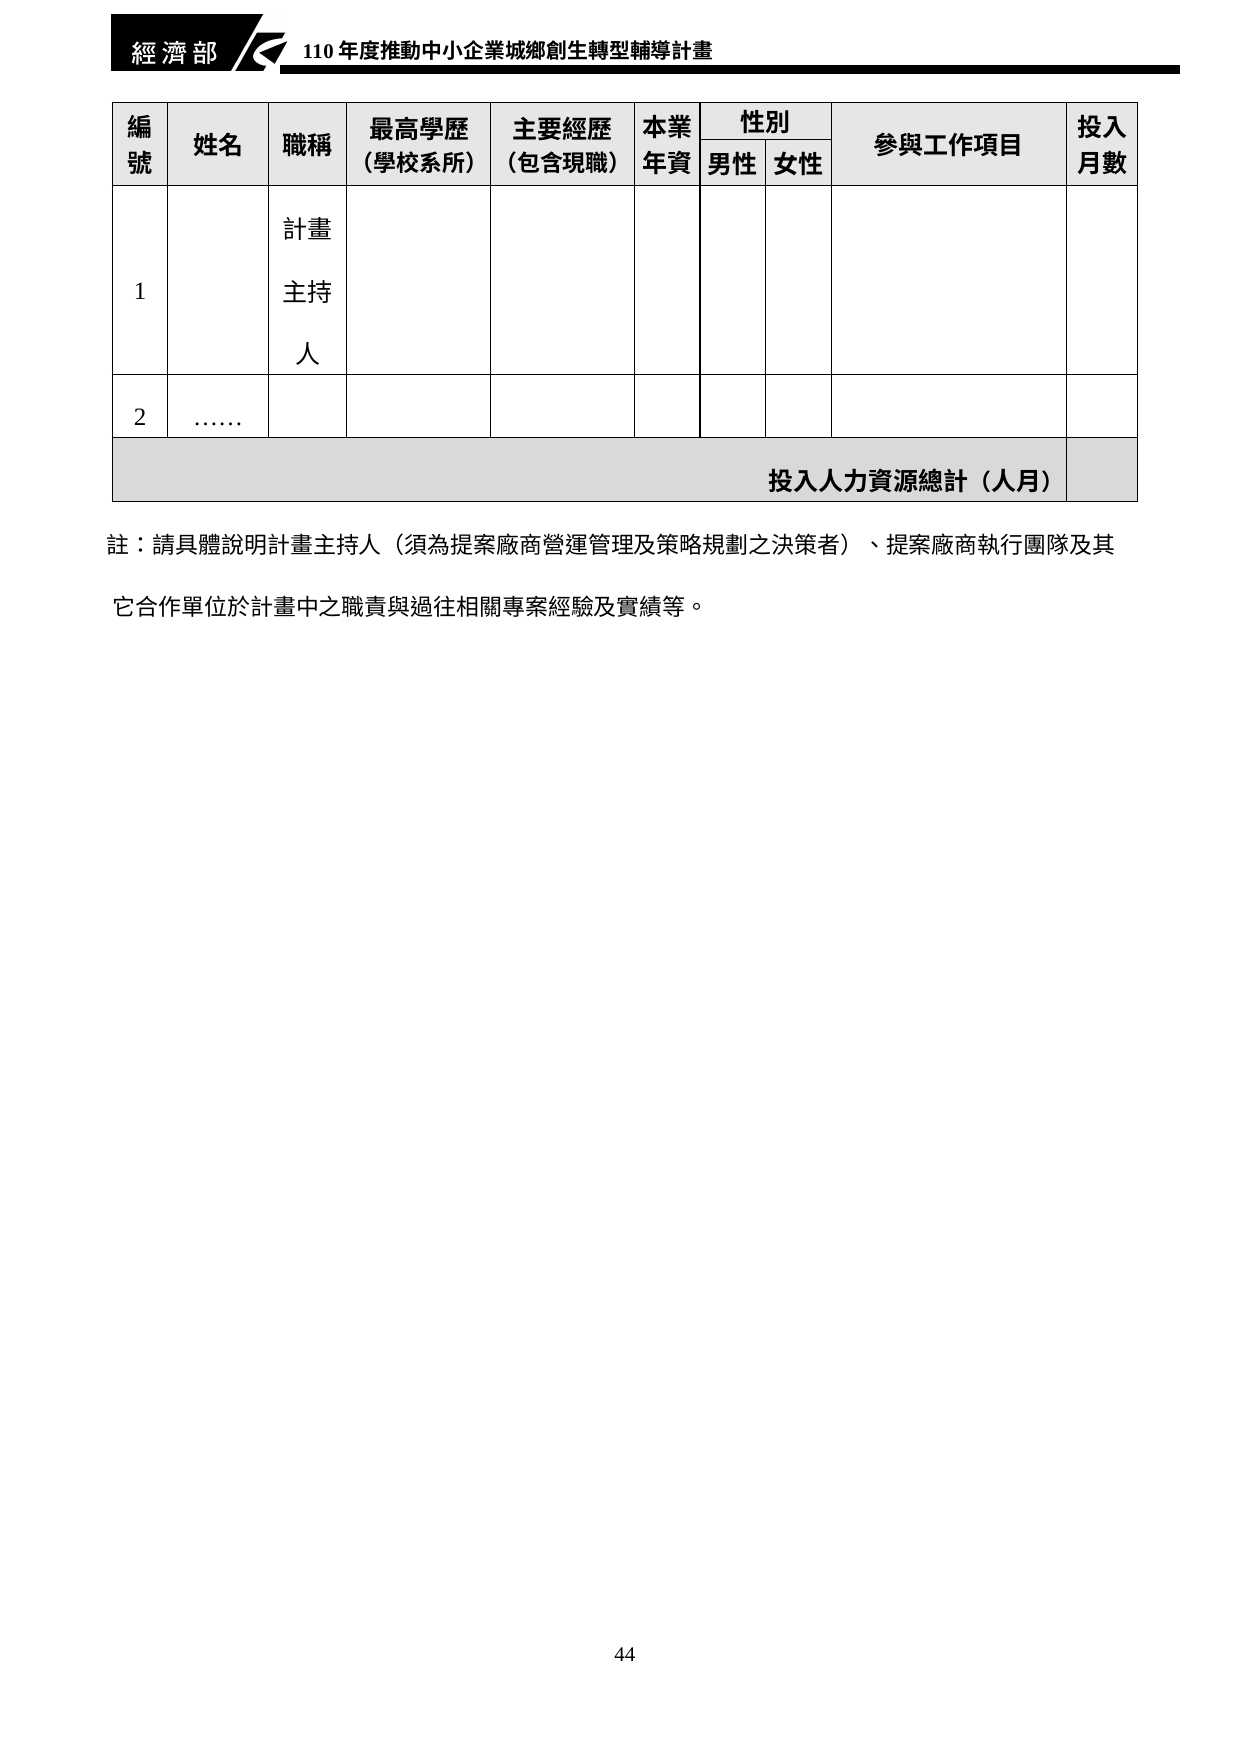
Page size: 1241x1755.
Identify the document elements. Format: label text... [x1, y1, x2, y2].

table_cell [168, 186, 268, 373]
table_cell 1 [113, 186, 167, 373]
table_cell …… [168, 375, 268, 437]
table_header 姓名 [168, 103, 268, 185]
table_cell [766, 186, 831, 373]
table_cell [832, 186, 1066, 373]
table_header 投入月數 [1067, 103, 1137, 185]
table_cell [269, 375, 346, 437]
picture [111, 14, 287, 71]
text 註：請具體說明計畫主持人（須為提案廠商營運管理及策略規劃之決策者）、提案廠商執行團隊及其 它合作單位於計畫中之職責與過往相關專案經驗及實績等。 [101, 502, 1146, 627]
table_cell [1067, 186, 1137, 373]
table_cell [347, 186, 490, 373]
table_header 本業年資 [635, 103, 699, 185]
table_header 參與工作項目 [832, 103, 1066, 185]
table_header 職稱 [269, 103, 346, 185]
table_cell [1067, 438, 1137, 501]
table_header 最高學歷 （學校系所） [347, 103, 490, 185]
table_cell [701, 186, 765, 373]
table_cell [491, 375, 634, 437]
table_header 編號 [113, 103, 167, 185]
table_cell 投入人力資源總計（人月） [113, 438, 1066, 501]
table_cell 男性 [701, 140, 765, 185]
table_header 性別 [701, 103, 831, 139]
table_cell [491, 186, 634, 373]
table_cell 2 [113, 375, 167, 437]
table_cell 女性 [766, 140, 831, 185]
table_cell [1067, 375, 1137, 437]
table_cell 計畫主持人 [269, 186, 346, 373]
table_cell [766, 375, 831, 437]
table_cell [635, 375, 699, 437]
table_header 主要經歷 （包含現職） [491, 103, 634, 185]
table_cell [701, 375, 765, 437]
table_cell [832, 375, 1066, 437]
table_cell [347, 375, 490, 437]
table_cell [635, 186, 699, 373]
